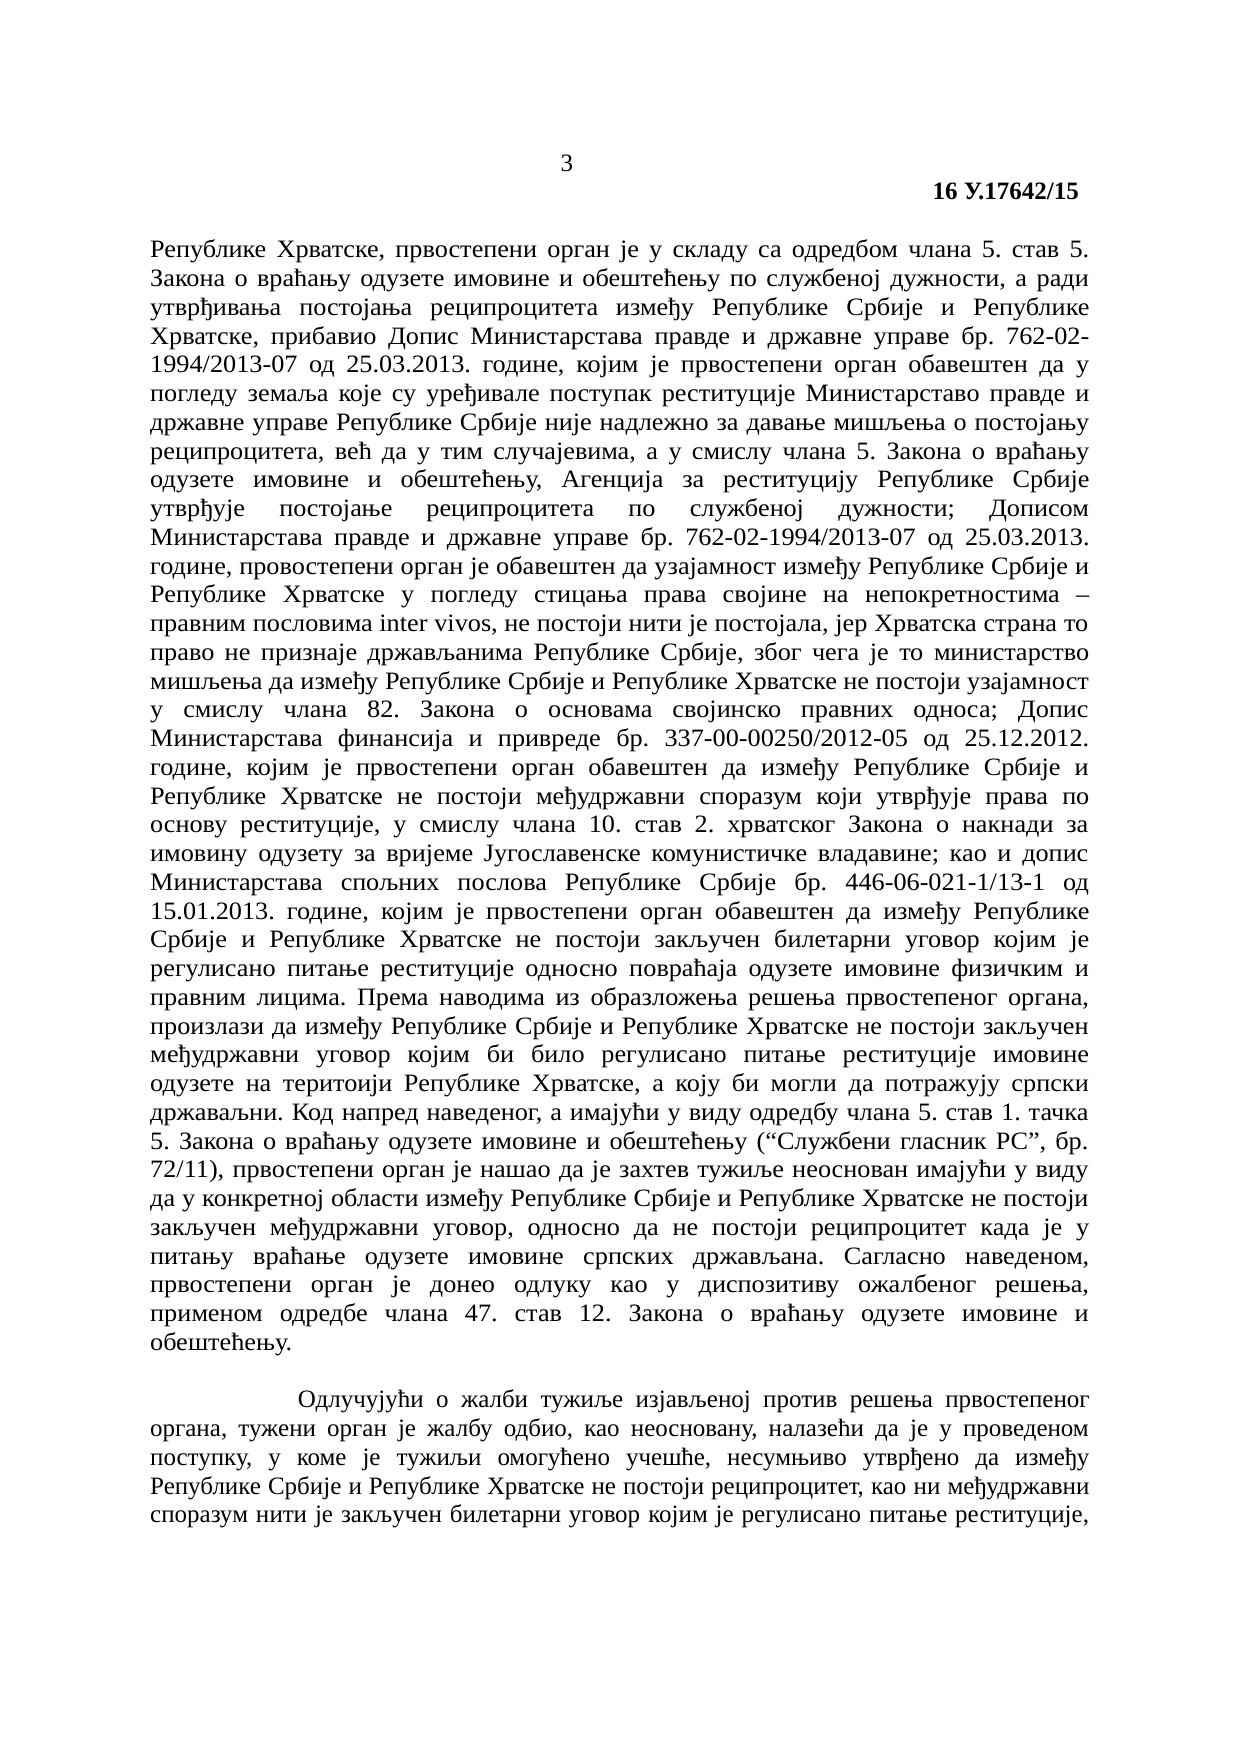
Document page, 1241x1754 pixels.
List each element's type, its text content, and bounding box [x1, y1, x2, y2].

text Одлучујући о жалби тужиље изјављеној против решења првостепеног органа, тужени орган је жалбу одбио, као неосновану, налазећи да је у проведеном поступку, у коме је тужиљи омогућено учешће, несумњиво утврђено да између Републике Србије и Републике Хрватске не постоји реципроцитет, као ни међудржавни споразум нити је закључен билетарни уговор којим је регулисано питање реституције, [150, 1384, 1090, 1528]
text Републике Хрватске, првостепени орган је у складу са одредбом члана 5. став 5. Закона о враћању одузете имовине и обештећењу по службеној дужности, а ради утврђивања постојања реципроцитета између Републике Србије и Републике Хрватске, прибавио Допис Министарстава правде и државне управе бр. 762-02-1994/2013-07 од 25.03.2013. године, којим је првостепени орган обавештен да у погледу земаља које су уређивале поступак реституције Министарставо правде и државне управе Републике Србије није надлежно за давање мишљења о постојању реципроцитета, већ да у тим случајевима, а у смислу члана 5. Закона о враћању одузете имовине и обештећењу, Агенција за реституцију Републике Србије утврђује постојање реципроцитета по службеној дужности; Дописом Министарстава правде и државне управе бр. 762-02-1994/2013-07 од 25.03.2013. године, провостепени орган је обавештен да узајамност између Републике Србије и Републике Хрватске у погледу стицања права својине на непокретностима – правним пословима inter vivos, не постоји нити је постојала, јер Хрватска страна то право не признаје држављанима Републике Србије, због чега је то министарство мишљења да између Републике Србије и Републике Хрватске не постоји узајамност у смислу члана 82. Закона о основама својинско правних односа; Допис Министарстава финансија и привреде бр. 337-00-00250/2012-05 од 25.12.2012. године, којим је првостепени орган обавештен да између Републике Србије и Републике Хрватске не постоји међудржавни споразум који утврђује права по основу реституције, у смислу члана 10. став 2. хрватског Закона о накнади за имовину одузету за вријеме Југославенске комунистичке владавине; као и допис Министарстава спољних послова Републике Србије бр. 446-06-021-1/13-1 од 15.01.2013. године, којим је првостепени орган обавештен да између Републике Србије и Републике Хрватске не постоји закључен билетарни уговор којим је регулисано питање реституције односно повраћаја одузете имовине физичким и правним лицима. Према наводима из образложења решења првостепеног органа, произлази да између Републике Србије и Републике Хрватске не постоји закључен међудржавни уговор којим би било регулисано питање реституције имовине одузете на теритоији Републике Хрватске, а коју би могли да потражују српски државаљни. Код напред наведеног, а имајући у виду одредбу члана 5. став 1. тачка 5. Закона о враћању одузете имовине и обештећењу (“Службени гласник РС”, бр. 72/11), првостепени орган је нашао да је захтев тужиље неоснован имајући у виду да у конкретној области између Републике Србије и Републике Хрватске не постоји закључен међудржавни уговор, односно да не постоји реципроцитет када је у питању враћање одузете имовине српских држављана. Сагласно наведеном, првостепени орган је донео одлуку као у диспозитиву ожалбеног решења, применом одредбе члана 47. став 12. Закона о враћању одузете имовине и обештећењу. [150, 234, 1090, 1356]
